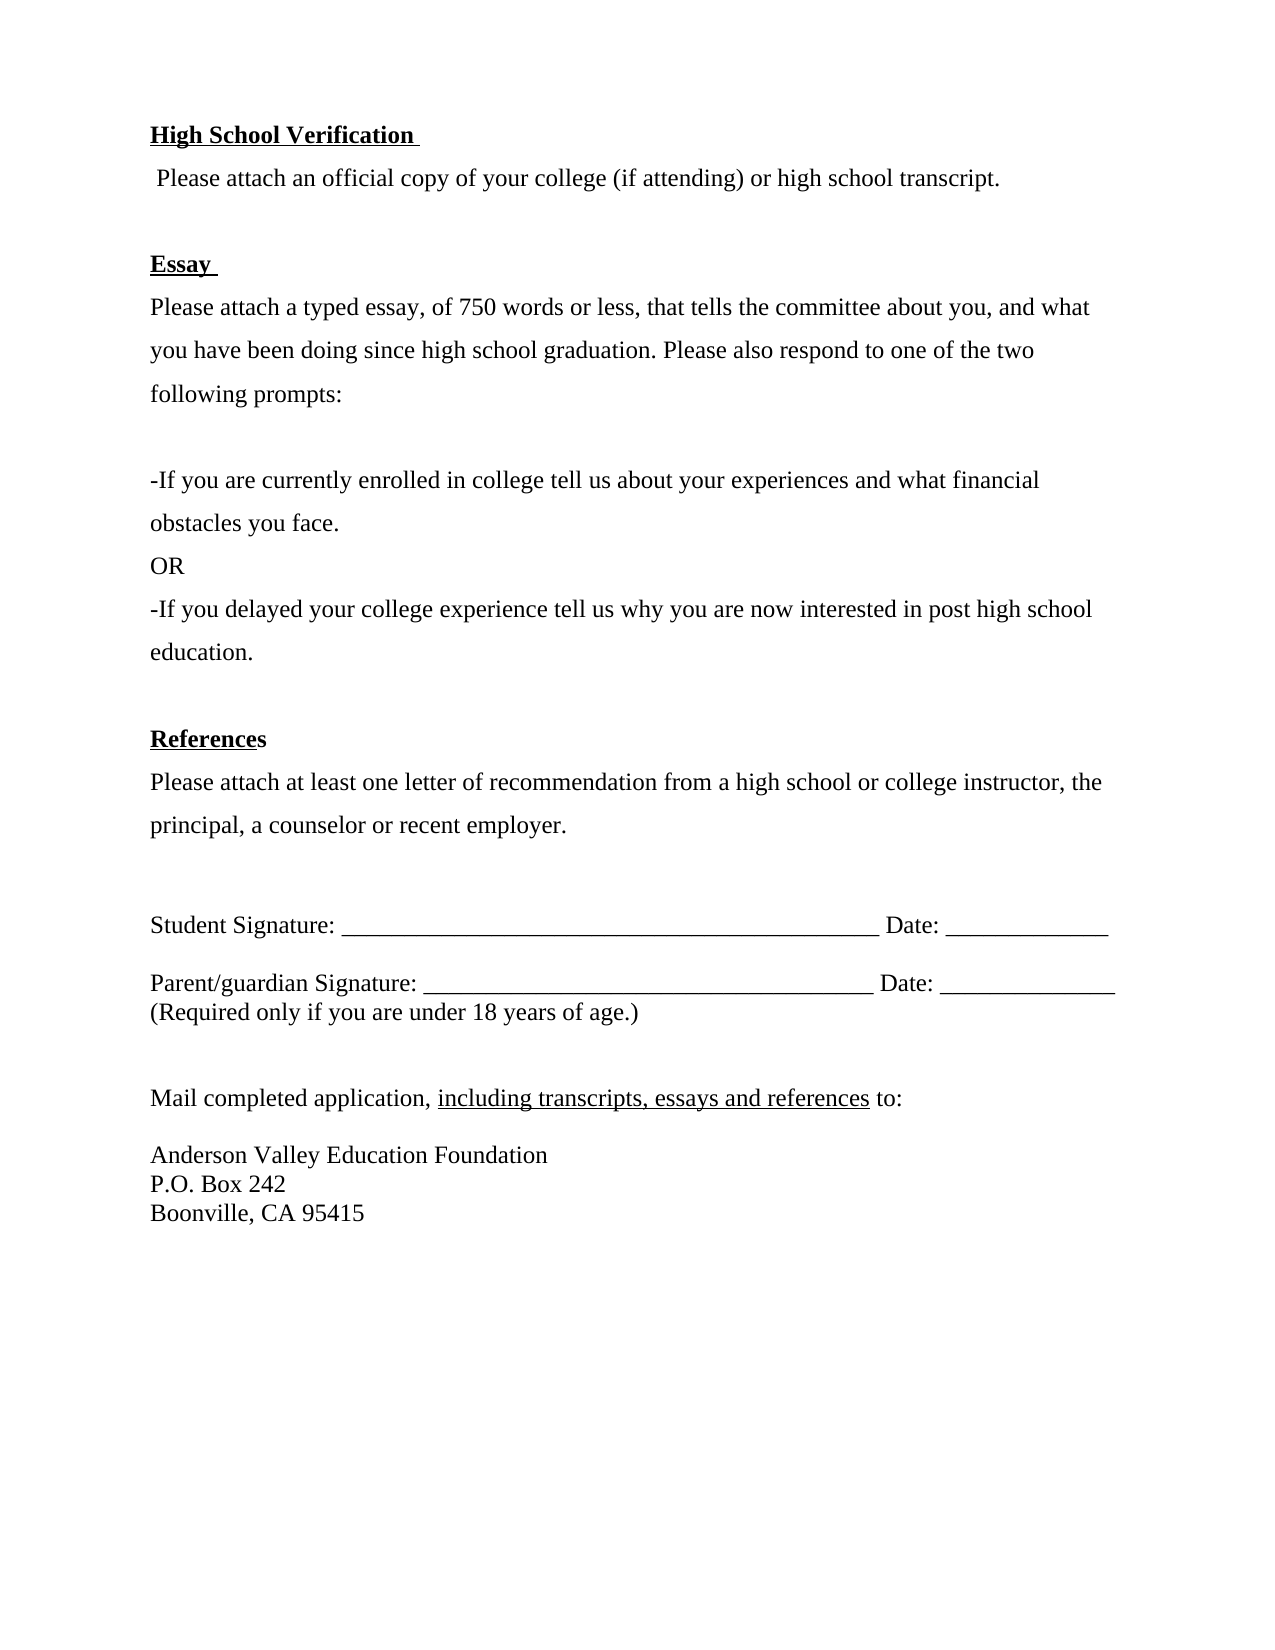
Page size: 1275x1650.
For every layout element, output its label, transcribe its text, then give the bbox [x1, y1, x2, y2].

text Essay [150, 249, 1125, 278]
text Please attach an official copy of your college (if attending) or high school transcript. [150, 163, 1125, 192]
text High School Verification [150, 120, 1125, 149]
text Student Signature: ___________________________________________ Date: _____________ [150, 911, 1125, 939]
text Boonville, CA 95415 [150, 1198, 1125, 1227]
text Mail completed application, including transcripts, essays and references to: [150, 1083, 1125, 1112]
text P.O. Box 242 [150, 1169, 1125, 1198]
text Parent/guardian Signature: ____________________________________ Date: ______________ [150, 968, 1125, 997]
text References [150, 724, 1125, 752]
text Please attach at least one letter of recommendation from a high school or college instructor, the principal, a counselor or recent employer. [150, 767, 1125, 839]
text -If you delayed your college experience tell us why you are now interested in post high school education. [150, 594, 1125, 666]
text Anderson Valley Education Foundation [150, 1141, 1125, 1169]
text OR [150, 551, 1125, 580]
text -If you are currently enrolled in college tell us about your experiences and what financial obstacles you face. [150, 465, 1125, 537]
text Please attach a typed essay, of 750 words or less, that tells the committee about you, and what you have been doing since high school graduation. Please also respond to one of the two following prompts: [150, 292, 1125, 407]
text (Required only if you are under 18 years of age.) [150, 997, 1125, 1026]
